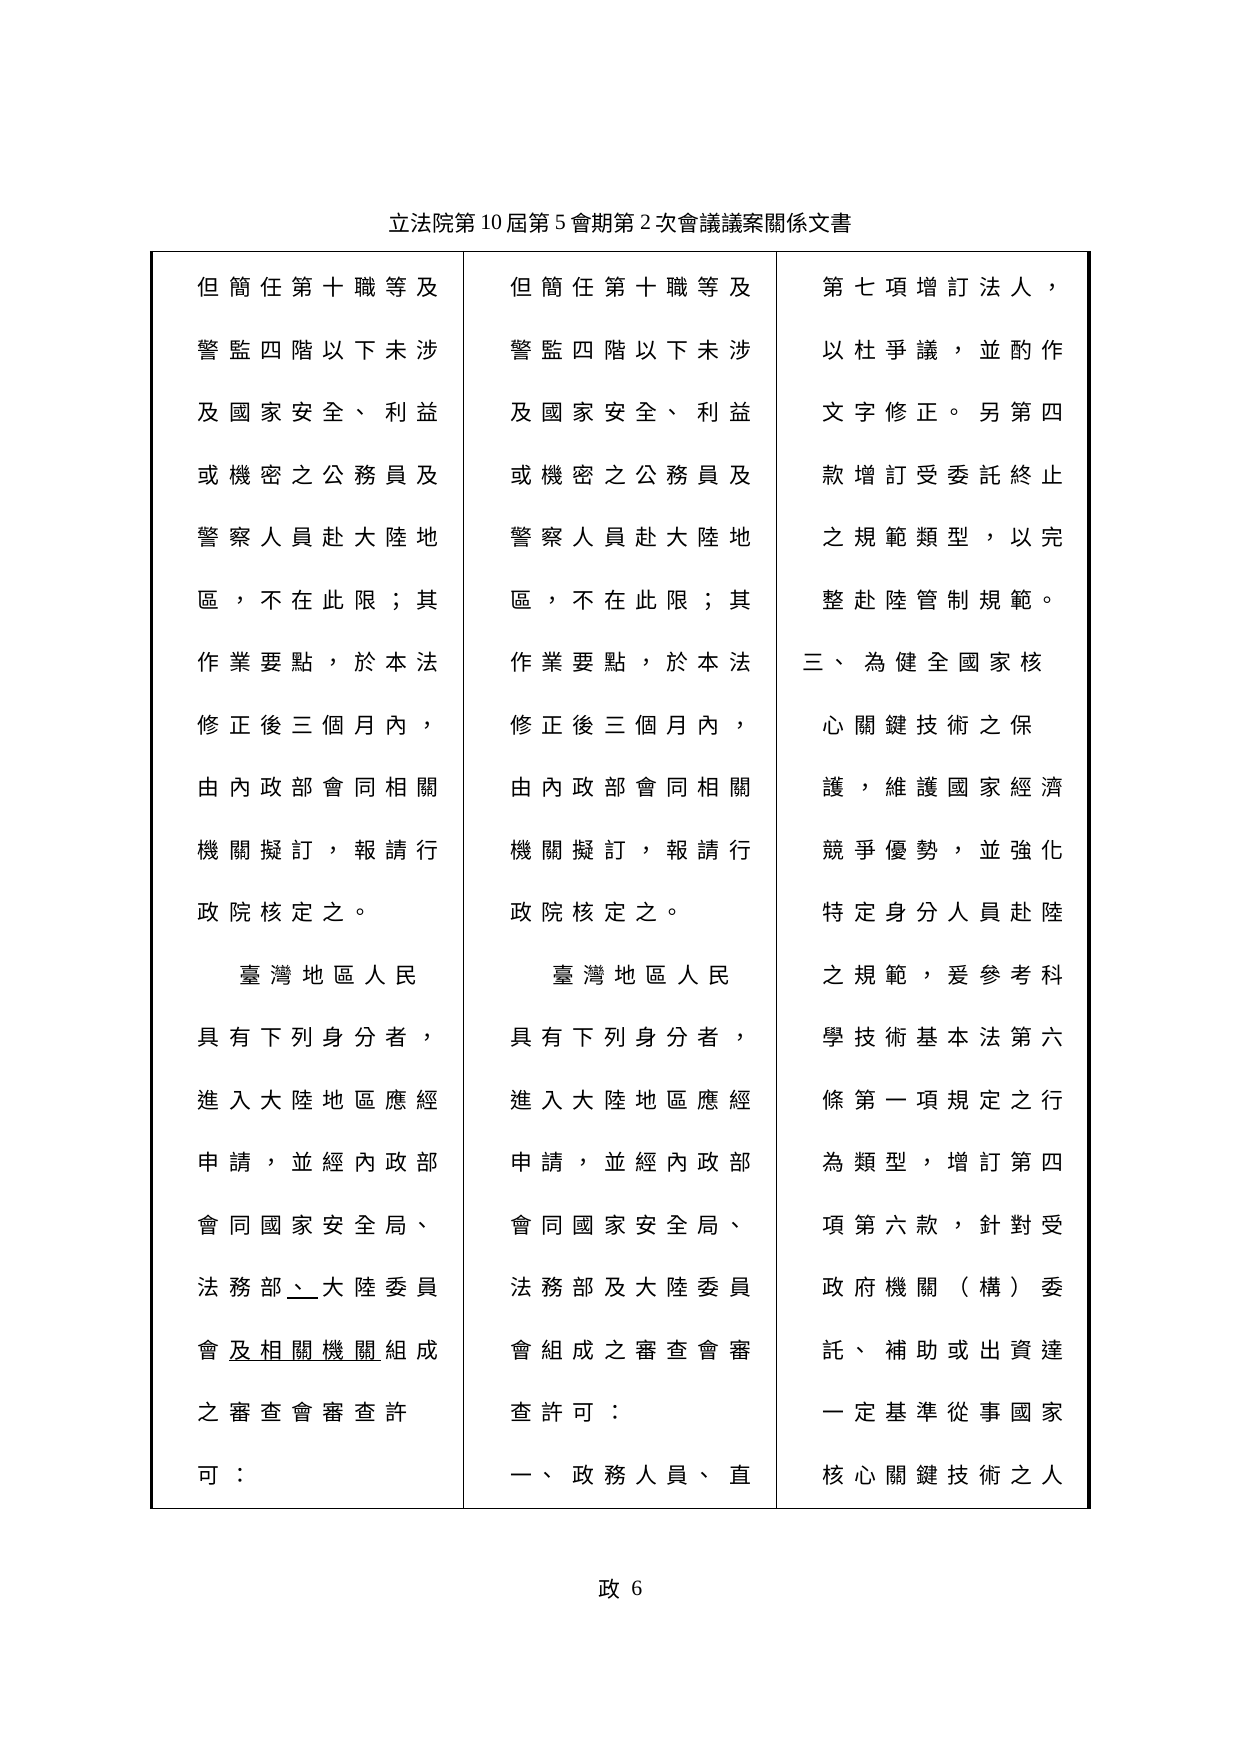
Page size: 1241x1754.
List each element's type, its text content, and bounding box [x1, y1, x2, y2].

table_cell 第七項增訂法人，以杜爭議，並酌作文字修正。另第四款增訂受委託終止之規範類型，以完整赴陸管制規範。 三、為健全國家核心關鍵技術之保護，維護國家經濟競爭優勢，並強化特定身分人員赴陸之規範，爰參考科學技術基本法第六條第一項規定之行為類型，增訂第四項第六款，針對受政府機關（構）委託、補助或出資達一定基準從事國家核心關鍵技術之人 [777, 252, 1087, 1508]
table_cell 但簡任第十職等及警監四階以下未涉及國家安全、利益或機密之公務員及警察人員赴大陸地區，不在此限；其作業要點，於本法修正後三個月內，由內政部會同相關機關擬訂，報請行政院核定之。 臺灣地區人民具有下列身分者，進入大陸地區應經申請，並經內政部會同國家安全局、法務部及大陸委員會組成之審查會審查許可： 一、政務人員、直 [464, 252, 776, 1508]
table_cell 但簡任第十職等及警監四階以下未涉及國家安全、利益或機密之公務員及警察人員赴大陸地區，不在此限；其作業要點，於本法修正後三個月內，由內政部會同相關機關擬訂，報請行政院核定之。 臺灣地區人民具有下列身分者，進入大陸地區應經申請，並經內政部會同國家安全局、法務部、大陸委員會及相關機關組成之審查會審查許可： [153, 252, 463, 1508]
